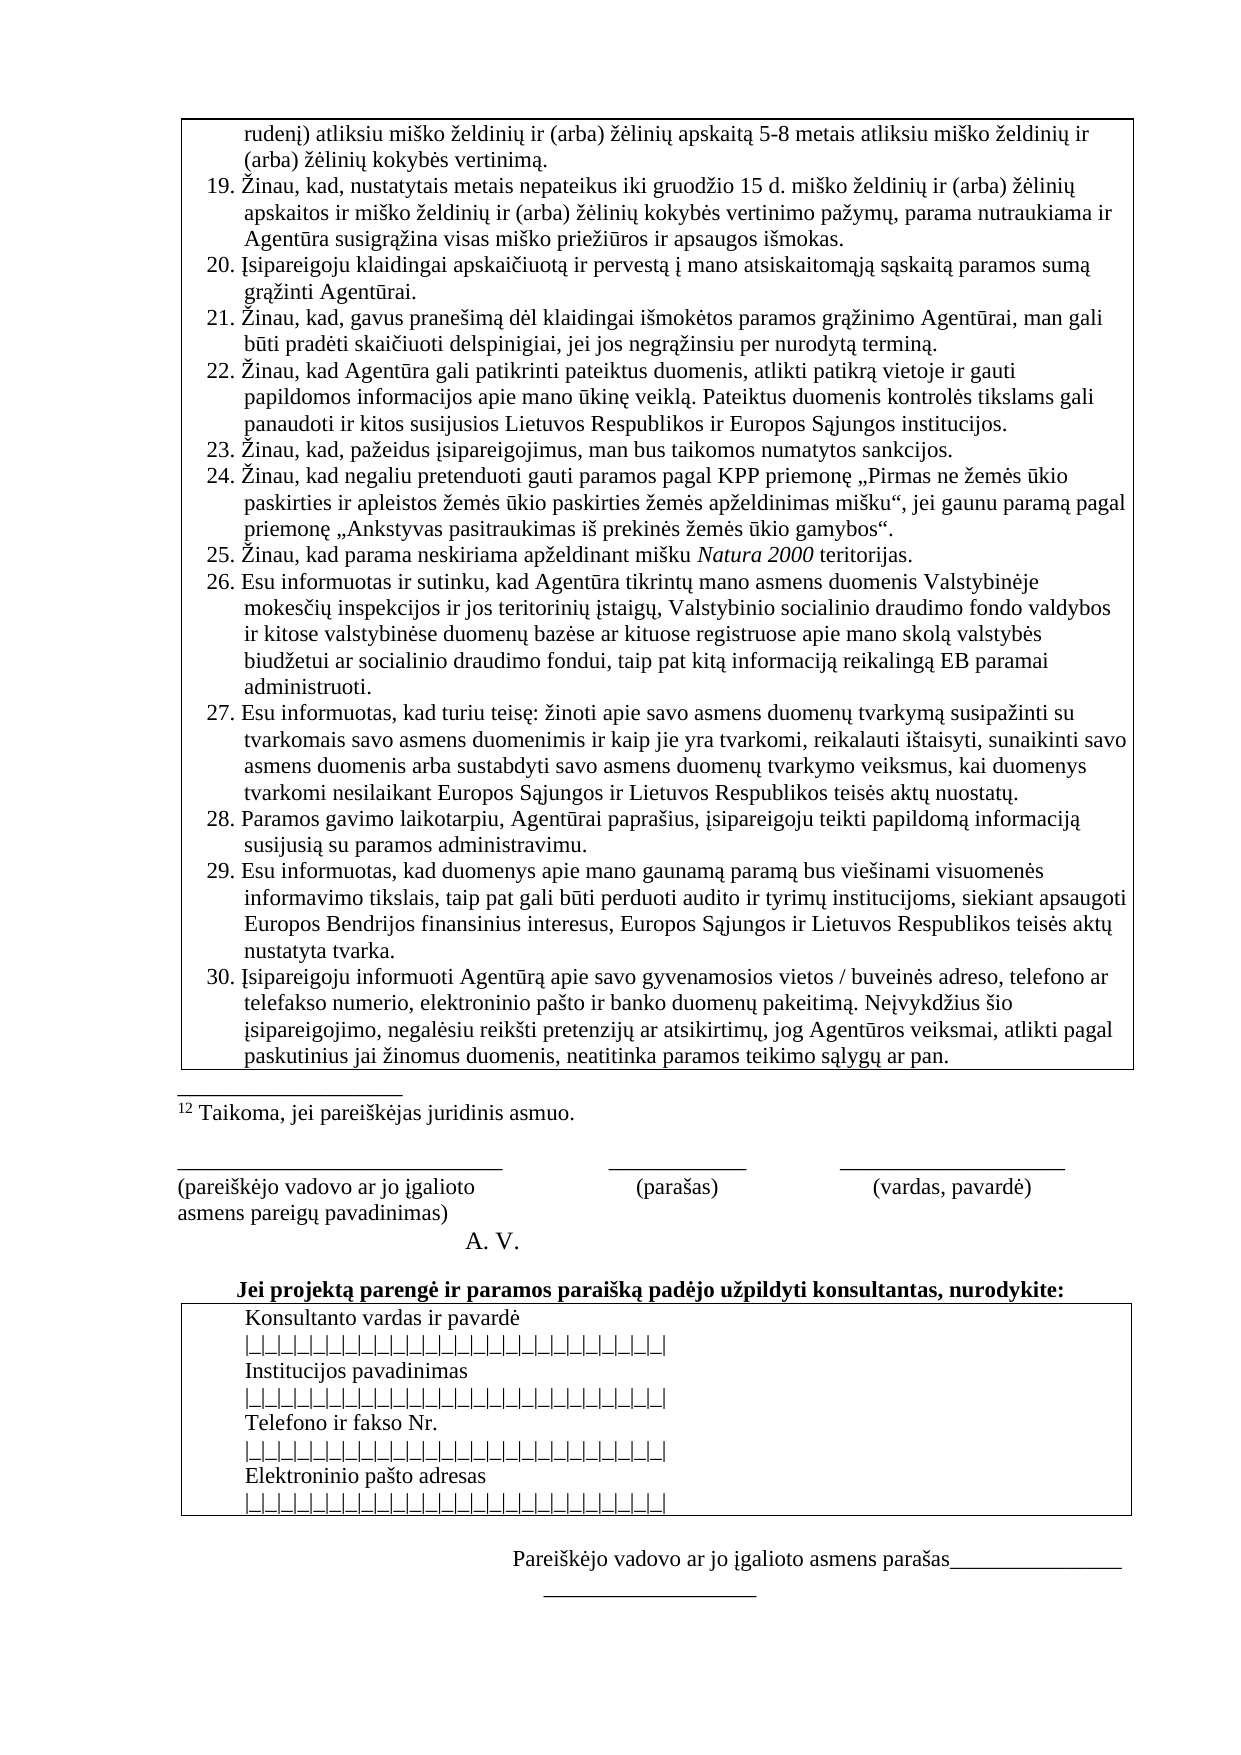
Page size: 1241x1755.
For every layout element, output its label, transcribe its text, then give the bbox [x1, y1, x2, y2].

text asmens pareigų pavadinimas) [177, 1199, 1122, 1226]
text __________________________ ___________ __________________ [177, 1144, 1122, 1173]
table_cell Telefono ir fakso Nr. |_|_|_|_|_|_|_|_|_|_|_|_|_|_|_|_|_|_|_|_|_|_|_|_|_|_| [182, 1409, 1131, 1462]
text Pareiškėjo vadovo ar jo įgalioto asmens parašas_______________ [177, 1545, 1122, 1571]
table_cell Elektroninio pašto adresas |_|_|_|_|_|_|_|_|_|_|_|_|_|_|_|_|_|_|_|_|_|_|_|_|_|_| [182, 1462, 1131, 1515]
table_header rudenį) atliksiu miško želdinių ir (arba) žėlinių apskaitą 5-8 metais atliksiu miško želdinių ir (arba) žėlinių kokybės vertinimą. 19. Žinau, kad, nustatytais metais nepateikus iki gruodžio 15 d. miško želdinių ir (arba) žėlinių apskaitos ir miško želdinių ir (arba) žėlinių kokybės vertinimo pažymų, parama nutraukiama ir Agentūra susigrąžina visas miško priežiūros ir apsaugos išmokas. 20. Įsipareigoju klaidingai apskaičiuotą ir pervestą į mano atsiskaitomąją sąskaitą paramos sumą grąžinti Agentūrai. 21. Žinau, kad, gavus pranešimą dėl klaidingai išmokėtos paramos grąžinimo Agentūrai, man gali būti pradėti skaičiuoti delspinigiai, jei jos negrąžinsiu per nurodytą terminą. 22. Žinau, kad Agentūra gali patikrinti pateiktus duomenis, atlikti patikrą vietoje ir gauti papildomos informacijos apie mano ūkinę veiklą. Pateiktus duomenis kontrolės tikslams gali panaudoti ir kitos susijusios Lietuvos Respublikos ir Europos Sąjungos institucijos. 23. Žinau, kad, pažeidus įsipareigojimus, man bus taikomos numatytos sankcijos. 24. Žinau, kad negaliu pretenduoti gauti paramos pagal KPP priemonę „Pirmas ne žemės ūkio paskirties ir apleistos žemės ūkio paskirties žemės apželdinimas mišku“, jei gaunu paramą pagal priemonę „Ankstyvas pasitraukimas iš prekinės žemės ūkio gamybos“. 25. Žinau, kad parama neskiriama apželdinant mišku Natura 2000 teritorijas. 26. Esu informuotas ir sutinku, kad Agentūra tikrintų mano asmens duomenis Valstybinėje mokesčių inspekcijos ir jos teritorinių įstaigų, Valstybinio socialinio draudimo fondo valdybos ir kitose valstybinėse duomenų bazėse ar kituose registruose apie mano skolą valstybės biudžetui ar socialinio draudimo fondui, taip pat kitą informaciją reikalingą EB paramai administruoti. 27. Esu informuotas, kad turiu teisę: žinoti apie savo asmens duomenų tvarkymą susipažinti su tvarkomais savo asmens duomenimis ir kaip jie yra tvarkomi, reikalauti ištaisyti, sunaikinti savo asmens duomenis arba sustabdyti savo asmens duomenų tvarkymo veiksmus, kai duomenys tvarkomi nesilaikant Europos Sąjungos ir Lietuvos Respublikos teisės aktų nuostatų. 28. Paramos gavimo laikotarpiu, Agentūrai paprašius, įsipareigoju teikti papildomą informaciją susijusią su paramos administravimu. 29. Esu informuotas, kad duomenys apie mano gaunamą paramą bus viešinami visuomenės informavimo tikslais, taip pat gali būti perduoti audito ir tyrimų institucijoms, siekiant apsaugoti Europos Bendrijos finansinius interesus, Europos Sąjungos ir Lietuvos Respublikos teisės aktų nustatyta tvarka. 30. Įsipareigoju informuoti Agentūrą apie savo gyvenamosios vietos / buveinės adreso, telefono ar telefakso numerio, elektroninio pašto ir banko duomenų pakeitimą. Neįvykdžius šio įsipareigojimo, negalėsiu reikšti pretenzijų ar atsikirtimų, jog Agentūros veiksmai, atlikti pagal paskutinius jai žinomus duomenis, neatitinka paramos teikimo sąlygų ar pan. [182, 120, 1133, 1068]
text (pareiškėjo vadovo ar jo įgalioto (parašas) (vardas, pavardė) [177, 1173, 1122, 1199]
text __________________ [177, 1070, 1122, 1099]
table_header Konsultanto vardas ir pavardė |_|_|_|_|_|_|_|_|_|_|_|_|_|_|_|_|_|_|_|_|_|_|_|_|_|_| [182, 1304, 1131, 1357]
text _________________ [177, 1571, 1122, 1600]
table_cell Institucijos pavadinimas |_|_|_|_|_|_|_|_|_|_|_|_|_|_|_|_|_|_|_|_|_|_|_|_|_|_| [182, 1357, 1131, 1409]
text A. V. [465, 1226, 1122, 1254]
text Jei projektą parengė ir paramos paraišką padėjo užpildyti konsultantas, nurodykite: [177, 1276, 1122, 1302]
text 12 Taikoma, jei pareiškėjas juridinis asmuo. [177, 1099, 1122, 1125]
